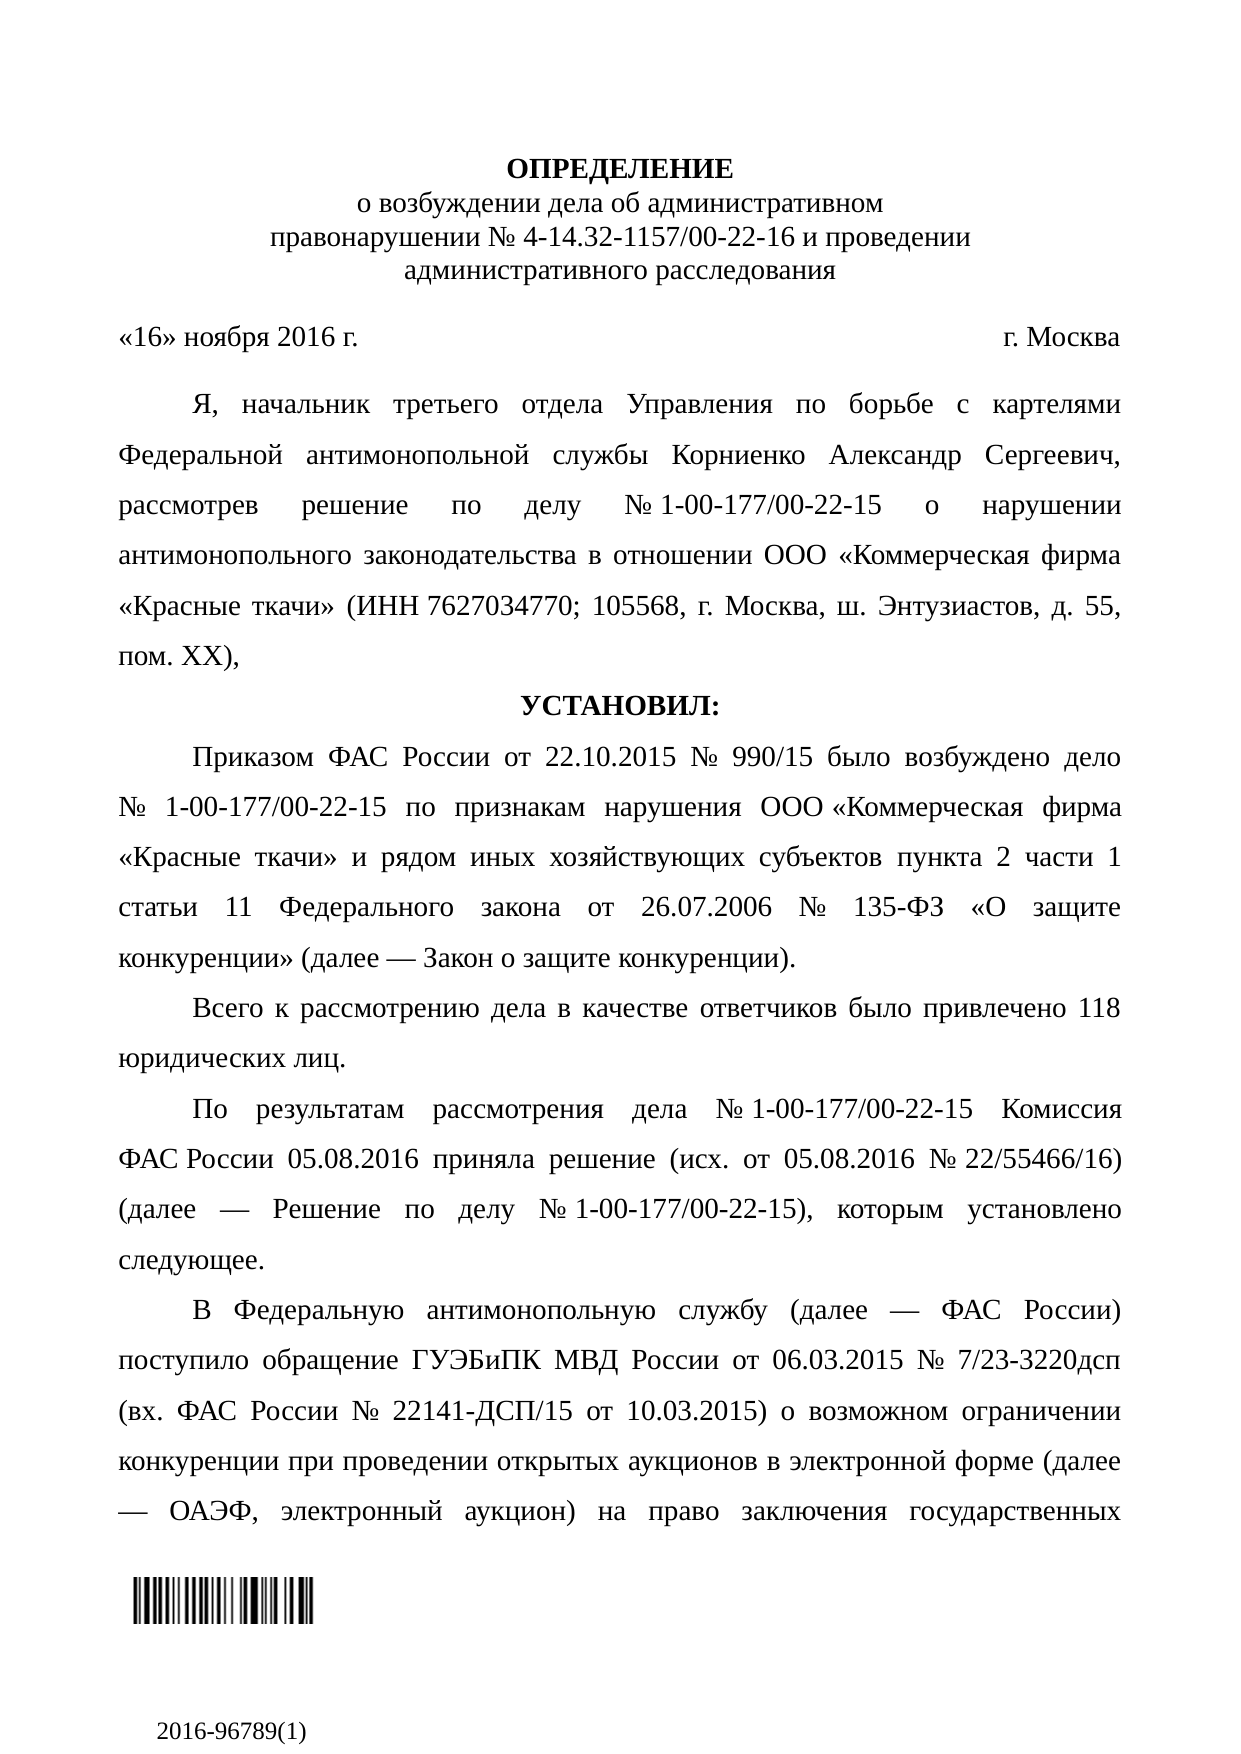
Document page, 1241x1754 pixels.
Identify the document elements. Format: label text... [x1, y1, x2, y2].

text В Федеральную антимонопольную службу (далее — ФАС России) поступило обращение ГУЭБиПК МВД России от 06.03.2015 № 7/23-3220дсп (вх. ФАС России № 22141-ДСП/15 от 10.03.2015) о возможном ограничении конкуренции при проведении открытых аукционов в электронной форме (далее — ОАЭФ, электронный аукцион) на право заключения государственных [118, 1292, 1122, 1527]
text Приказом ФАС России от 22.10.2015 № 990/15 было возбуждено дело № 1-00-177/00-22-15 по признакам нарушения ООО «Коммерческая фирма «Красные ткачи» и рядом иных хозяйствующих субъектов пункта 2 части 1 статьи 11 Федерального закона от 26.07.2006 № 135-ФЗ «О защите конкуренции» (далее — Закон о защите конкуренции). [118, 739, 1122, 973]
text административного расследования [118, 252, 1122, 286]
text «16» ноября 2016 г. г. Москва [118, 319, 1122, 353]
text правонарушении № 4-14.32-1157/00-22-16 и проведении [118, 219, 1122, 252]
text УСТАНОВИЛ: [118, 688, 1122, 722]
text Я, начальник третьего отдела Управления по борьбе с картелями Федеральной антимонопольной службы Корниенко Александр Сергеевич, рассмотрев решение по делу № 1-00-177/00-22-15 о нарушении антимонопольного законодательства в отношении ООО «Коммерческая фирма «Красные ткачи» (ИНН 7627034770; 105568, г. Москва, ш. Энтузиастов, д. 55, пом. ХХ), [118, 386, 1122, 672]
text Всего к рассмотрению дела в качестве ответчиков было привлечено 118 юридических лиц. [118, 990, 1122, 1074]
text о возбуждении дела об административном [118, 185, 1122, 219]
picture [118, 1577, 331, 1624]
text ОПРЕДЕЛЕНИЕ [118, 152, 1122, 185]
text По результатам рассмотрения дела № 1-00-177/00-22-15 Комиссия ФАС России 05.08.2016 приняла решение (исх. от 05.08.2016 № 22/55466/16) (далее — Решение по делу № 1-00-177/00-22-15), которым установлено следующее. [118, 1091, 1122, 1275]
